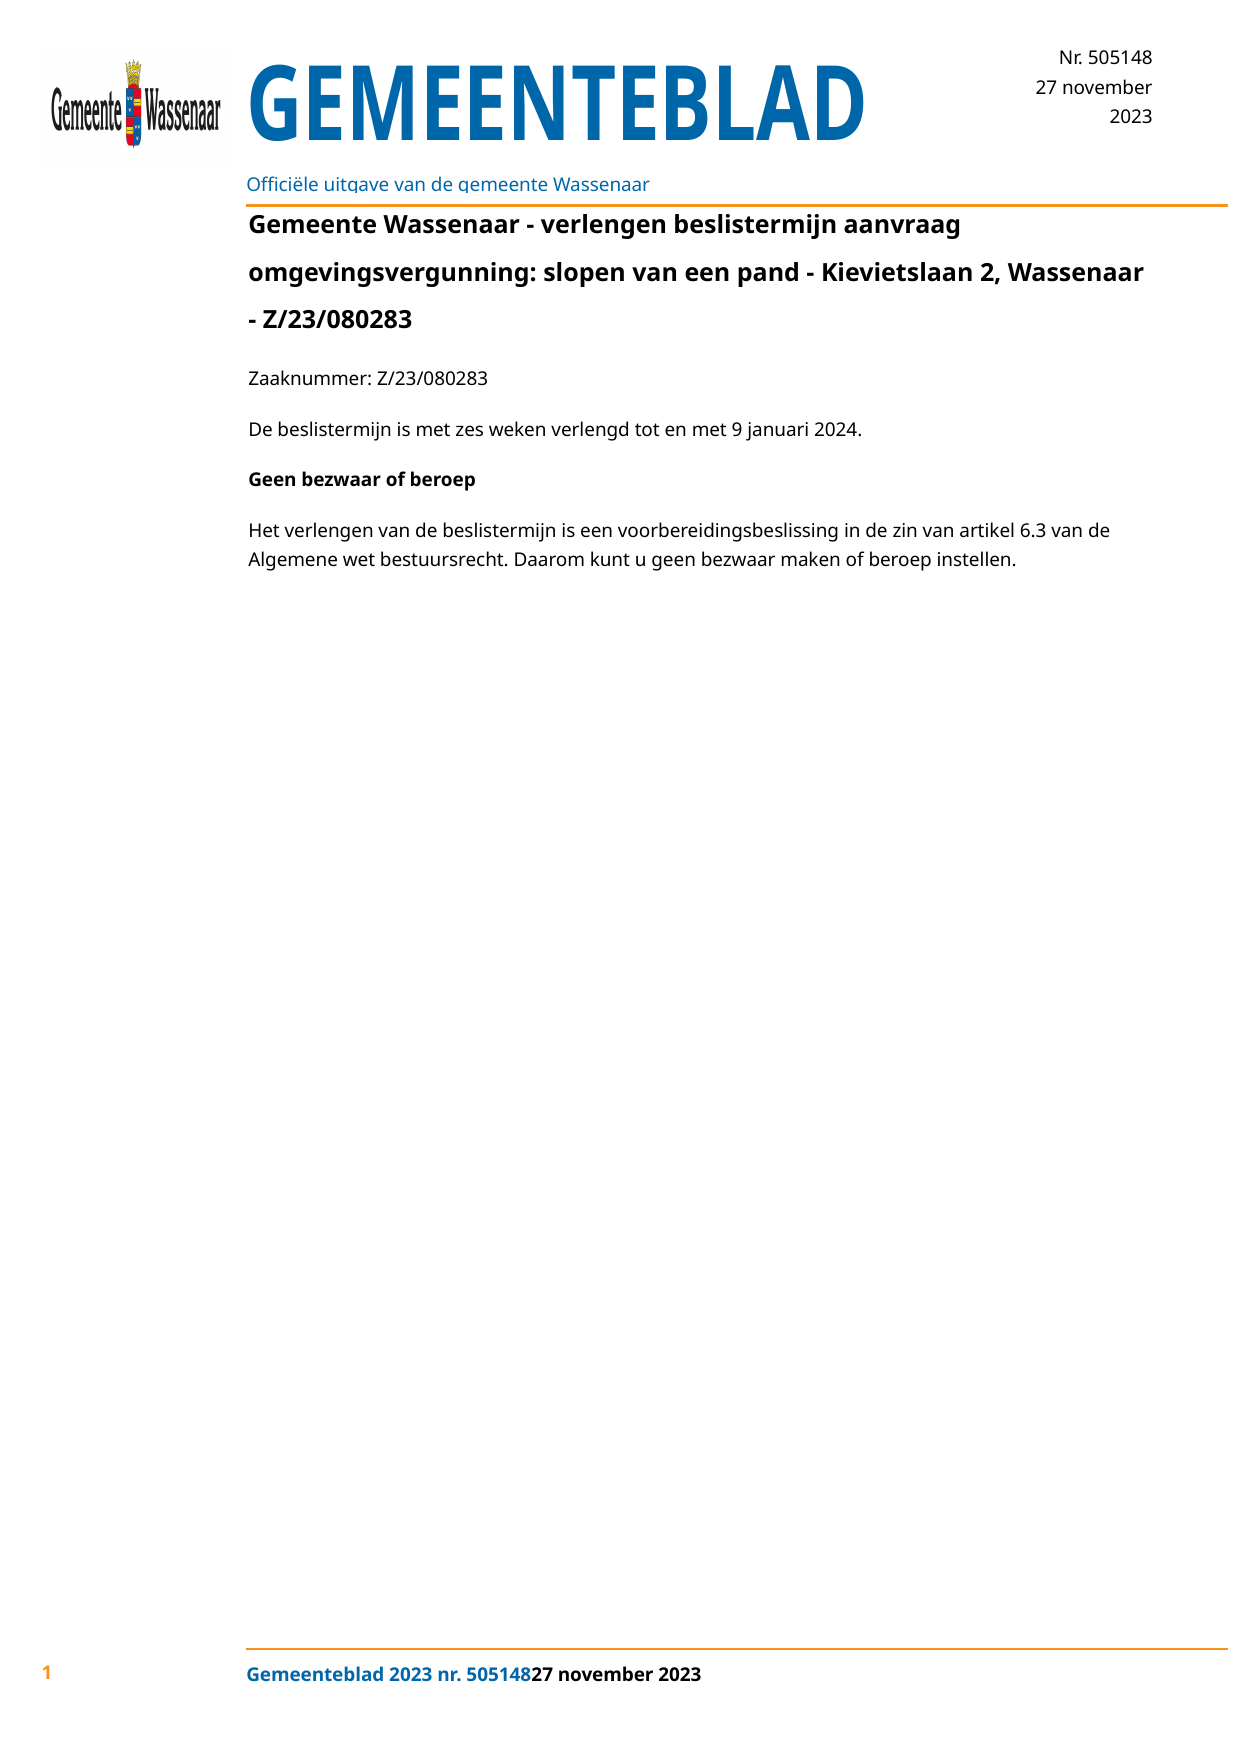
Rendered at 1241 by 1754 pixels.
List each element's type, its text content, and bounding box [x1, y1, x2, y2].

picture [41, 47, 231, 172]
text Het verlengen van de beslistermijn is een voorbereidingsbeslissing in de zin van artikel 6.3 van de Algemene wet bestuursrecht. Daarom kunt u geen bezwaar maken of beroep instellen. [248, 517, 1152, 572]
text Gemeente Wassenaar - verlengen beslistermijn aanvraag omgevingsvergunning: slopen van een pand - Kievietslaan 2, Wassenaar - Z/23/080283 [248, 207, 1152, 336]
text De beslistermijn is met zes weken verlengd tot en met 9 januari 2024. [248, 416, 1152, 442]
text Zaaknummer: Z/23/080283 [248, 366, 1152, 391]
text Geen bezwaar of beroep [248, 466, 1152, 492]
